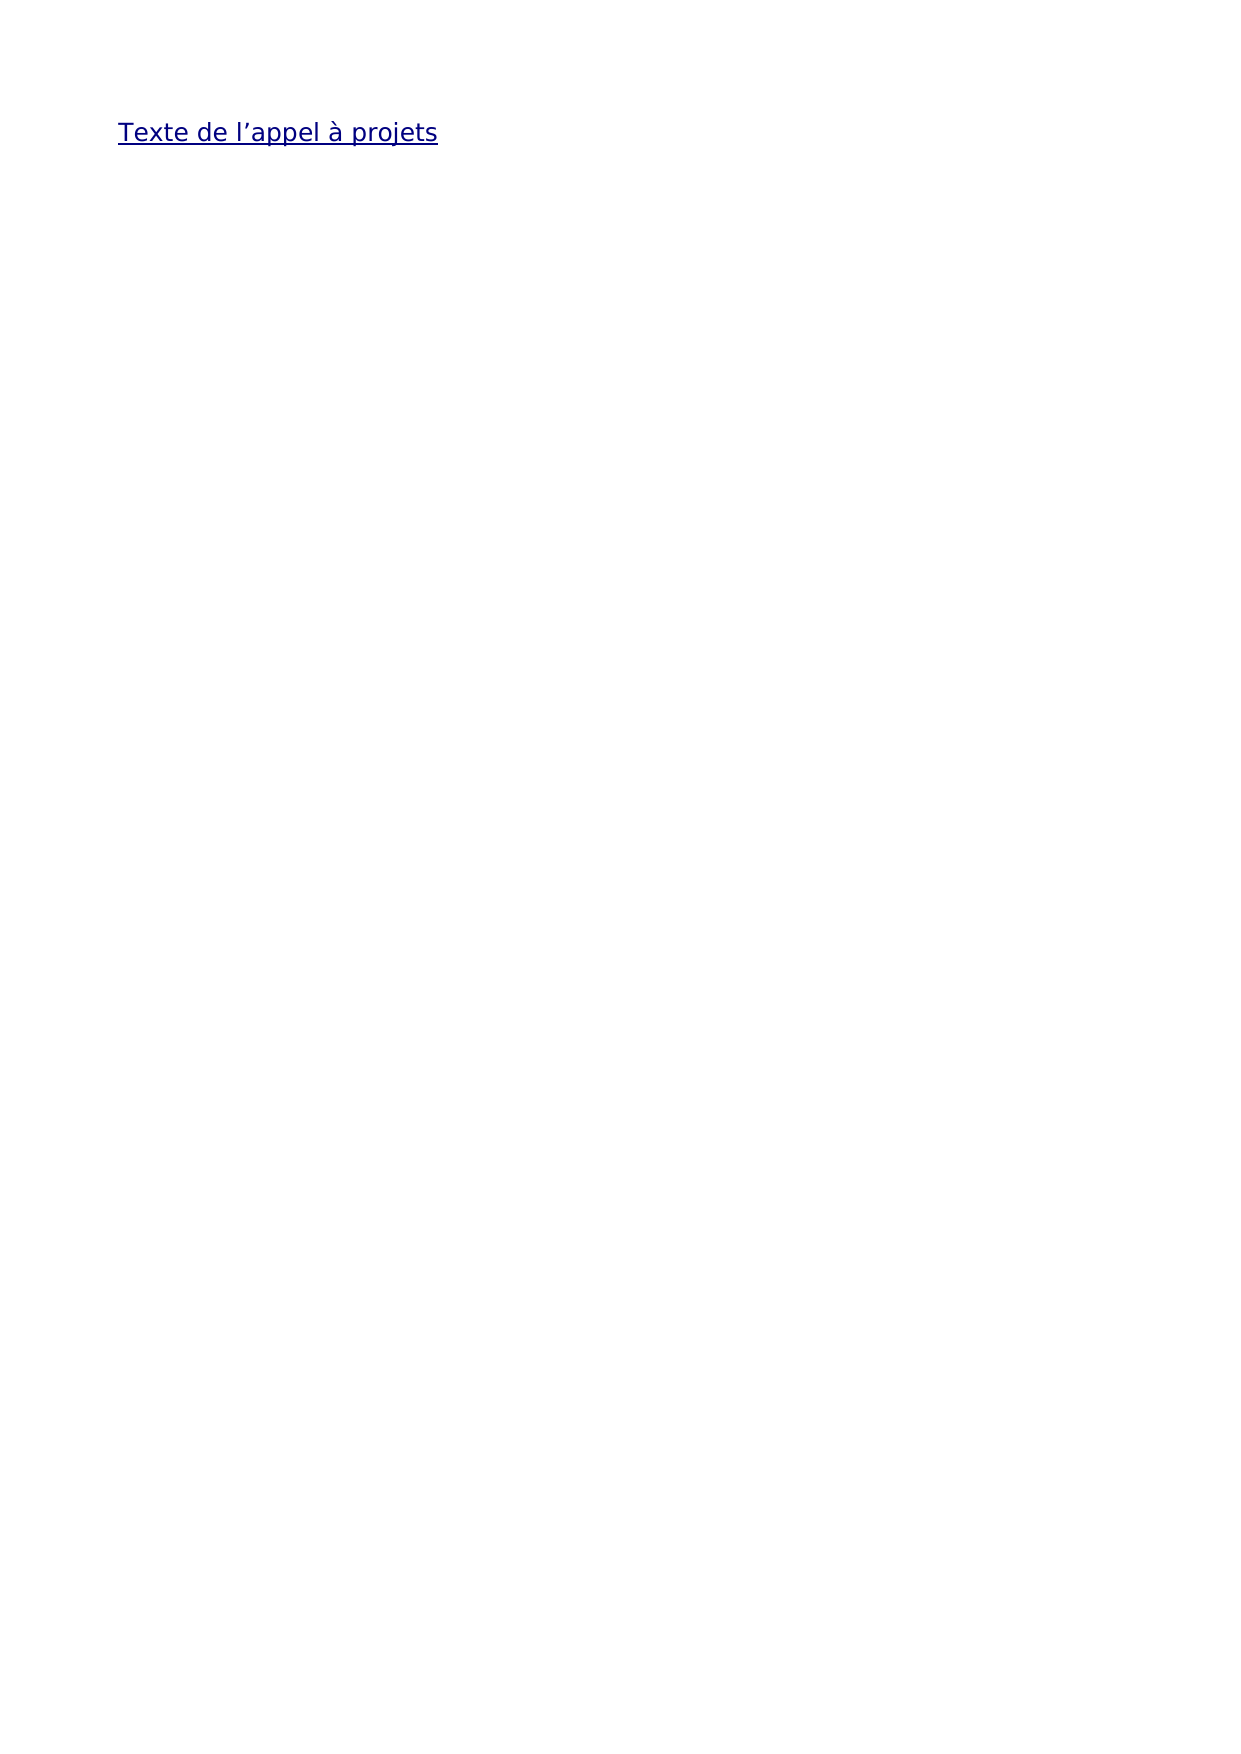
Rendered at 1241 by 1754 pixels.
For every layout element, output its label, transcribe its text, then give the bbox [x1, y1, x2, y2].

text Texte de l’appel à projets [118, 118, 1122, 147]
